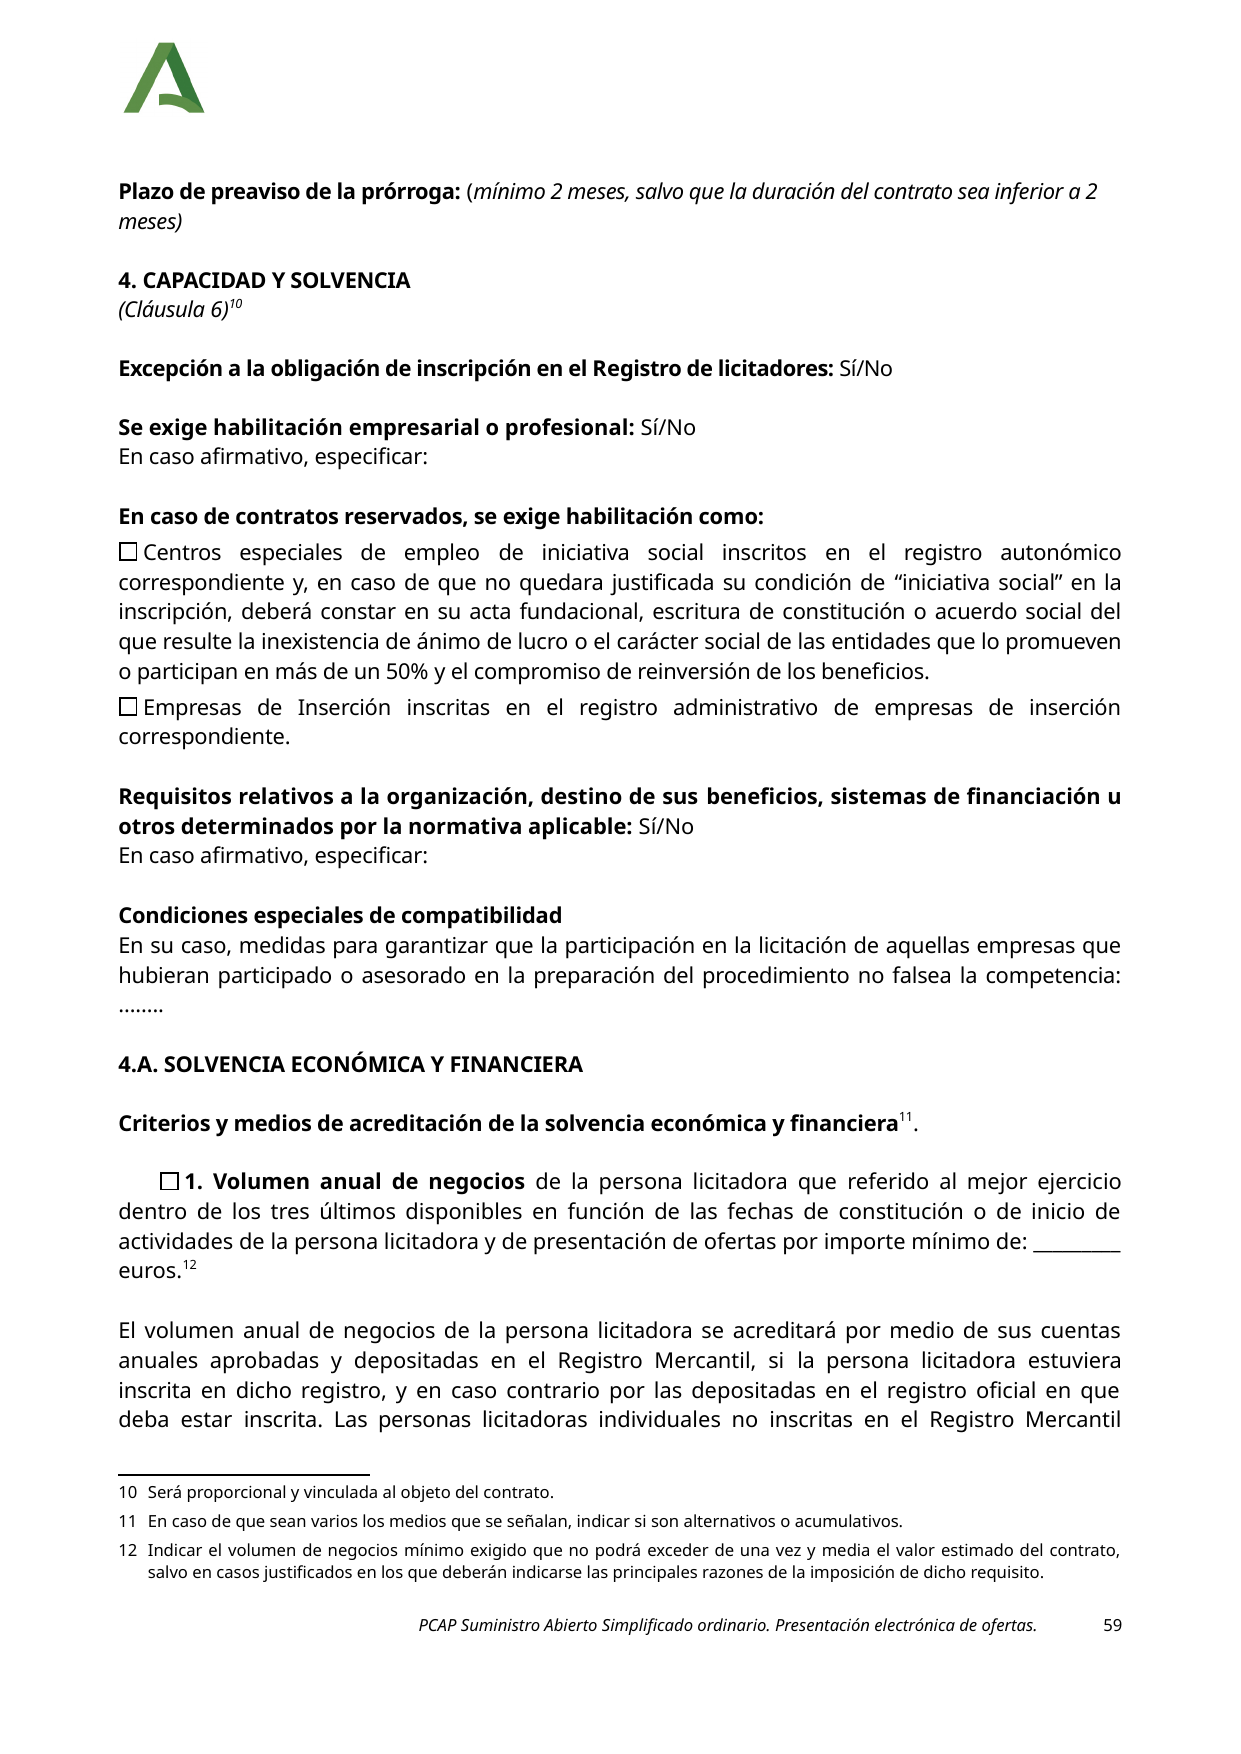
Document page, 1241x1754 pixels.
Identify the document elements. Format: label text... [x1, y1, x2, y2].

text En caso afirmativo, especificar: [118, 841, 1122, 870]
picture [119, 38, 209, 117]
text En caso de contratos reservados, se exige habilitación como: [118, 501, 1122, 531]
text Requisitos relativos a la organización, destino de sus beneficios, sistemas de financiación u otros determinados por la normativa aplicable: Sí/No [118, 781, 1122, 841]
text 4.A. SOLVENCIA ECONÓMICA Y FINANCIERA [118, 1049, 1122, 1079]
text 1. Volumen anual de negocios de la persona licitadora que referido al mejor ejercicio dentro de los tres últimos disponibles en función de las fechas de constitución o de inicio de actividades de la persona licitadora y de presentación de ofertas por importe mínimo de: _________ euros. [118, 1166, 1122, 1285]
text En caso de que sean varios los medios que se señalan, indicar si son alternativos o acumulativos. [118, 1509, 1122, 1532]
text Será proporcional y vinculada al objeto del contrato. [118, 1481, 1122, 1504]
text (Cláusula 6) [118, 294, 1122, 324]
text En caso afirmativo, especificar: [118, 441, 1122, 471]
text Criterios y medios de acreditación de la solvencia económica y financiera. [118, 1108, 1122, 1137]
text Centros especiales de empleo de iniciativa social inscritos en el registro autonómico correspondiente y, en caso de que no quedara justificada su condición de “iniciativa social” en la inscripción, deberá constar en su acta fundacional, escritura de constitución o acuerdo social del que resulte la inexistencia de ánimo de lucro o el carácter social de las entidades que lo promueven o participan en más de un 50% y el compromiso de reinversión de los beneficios. [118, 537, 1122, 686]
text Se exige habilitación empresarial o profesional: Sí/No [118, 412, 1122, 441]
text Empresas de Inserción inscritas en el registro administrativo de empresas de inserción correspondiente. [118, 692, 1122, 751]
text Indicar el volumen de negocios mínimo exigido que no podrá exceder de una vez y media el valor estimado del contrato, salvo en casos justificados en los que deberán indicarse las principales razones de la imposición de dicho requisito. [118, 1538, 1122, 1584]
text Condiciones especiales de compatibilidad [118, 900, 1122, 930]
text En su caso, medidas para garantizar que la participación en la licitación de aquellas empresas que hubieran participado o asesorado en la preparación del procedimiento no falsea la competencia: …….. [118, 930, 1122, 1019]
text Excepción a la obligación de inscripción en el Registro de licitadores: Sí/No [118, 353, 1122, 383]
text El volumen anual de negocios de la persona licitadora se acreditará por medio de sus cuentas anuales aprobadas y depositadas en el Registro Mercantil, si la persona licitadora estuviera inscrita en dicho registro, y en caso contrario por las depositadas en el registro oficial en que deba estar inscrita. Las personas licitadoras individuales no inscritas en el Registro Mercantil [118, 1315, 1122, 1434]
text 4. CAPACIDAD Y SOLVENCIA [118, 265, 1122, 294]
text Plazo de preaviso de la prórroga: (mínimo 2 meses, salvo que la duración del contrato sea inferior a 2 meses) [118, 176, 1122, 236]
